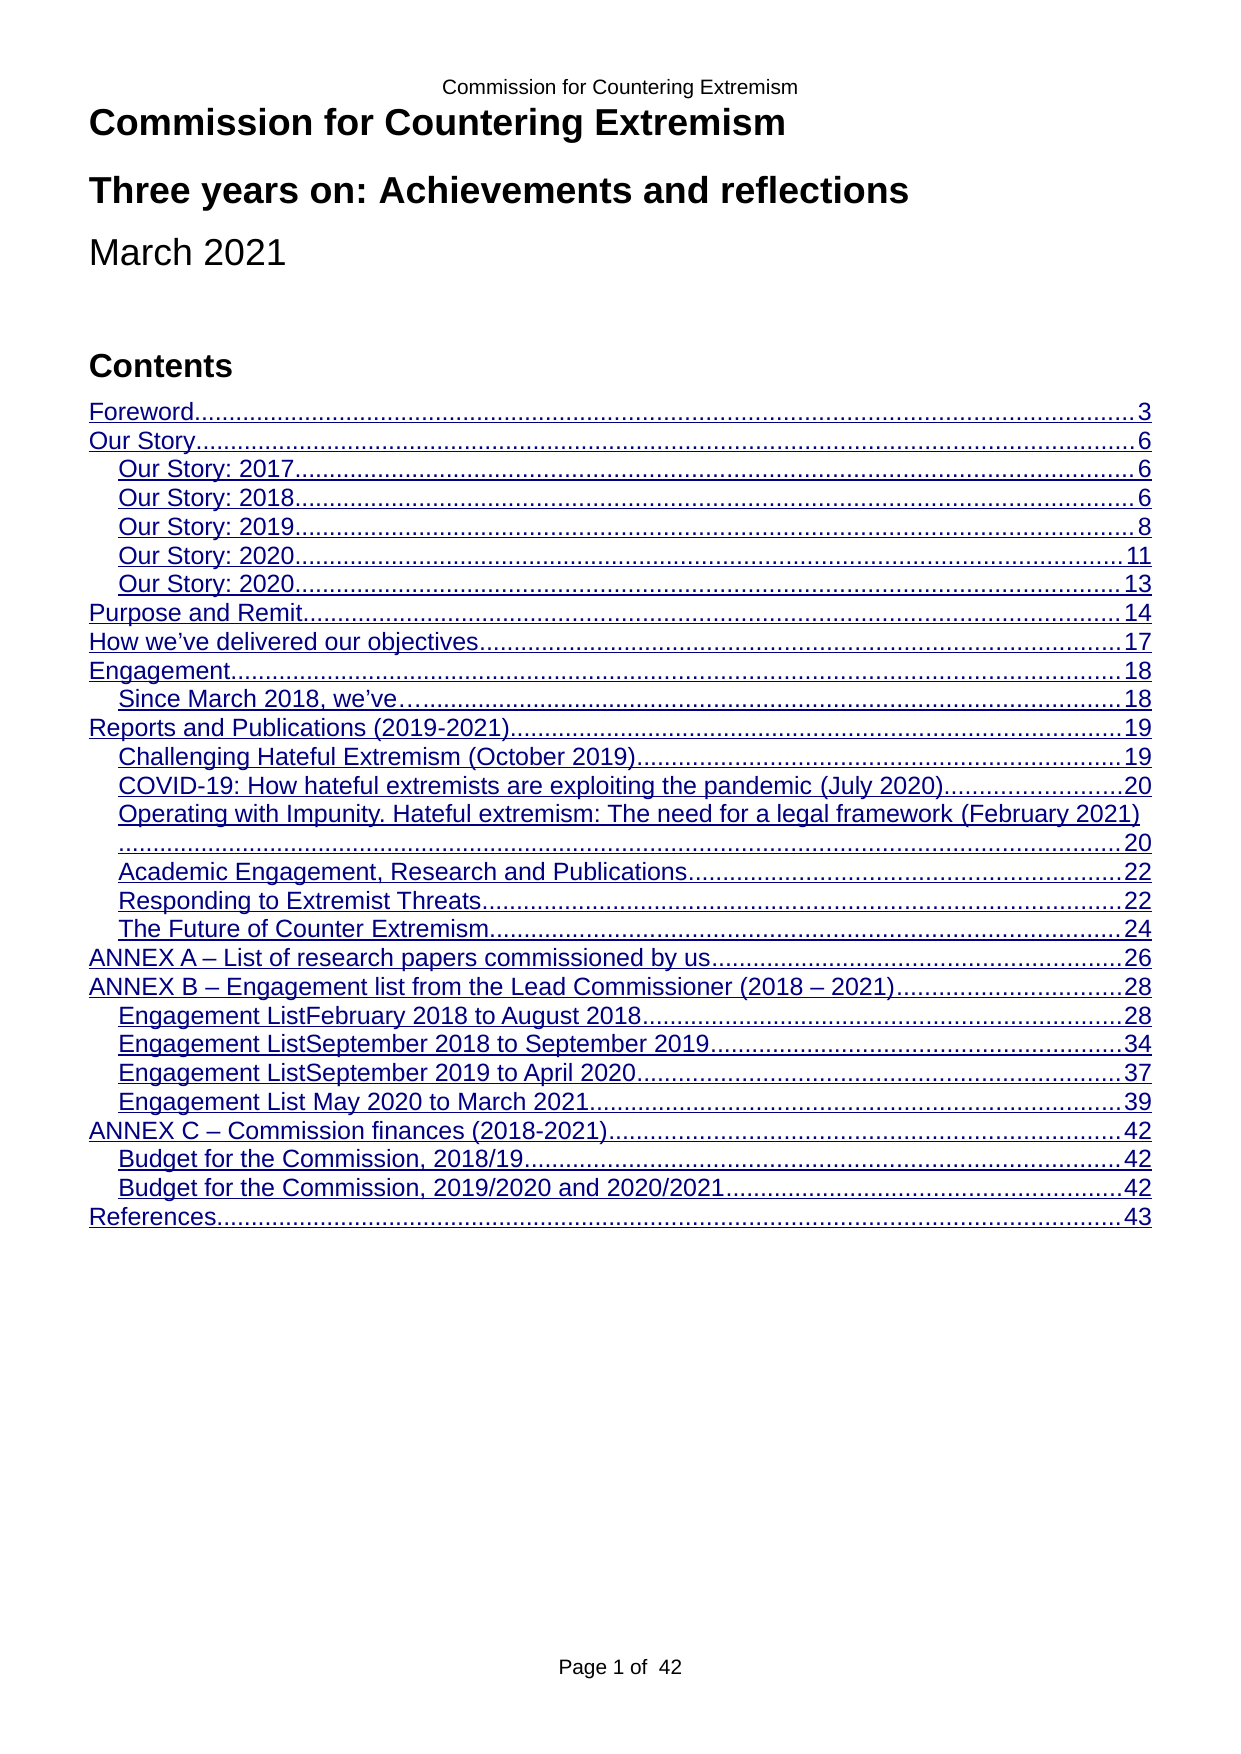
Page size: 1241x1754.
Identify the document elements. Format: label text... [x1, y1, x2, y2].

text Operating with Impunity. Hateful extremism: The need for a legal framework (February 2021) 20 [118, 799, 1152, 853]
title Three years on: Achievements and reflections [88, 168, 1152, 211]
text The Future of Counter Extremism 24 [118, 914, 1152, 939]
text Engagement List May 2020 to March 2021 39 [118, 1087, 1152, 1112]
title Commission for Countering Extremism [88, 100, 1152, 143]
text Purpose and Remit 14 [88, 598, 1152, 623]
text ANNEX B – Engagement list from the Lead Commissioner (2018 – 2021) 28 [88, 972, 1152, 997]
text Responding to Extremist Threats 22 [118, 886, 1152, 911]
text Since March 2018, we’ve… 18 [118, 684, 1152, 709]
text COVID-19: How hateful extremists are exploiting the pandemic (July 2020) 20 [118, 771, 1152, 796]
subtitle Contents [88, 346, 1152, 384]
text Engagement ListFebruary 2018 to August 2018 28 [118, 1001, 1152, 1026]
text Challenging Hateful Extremism (October 2019) 19 [118, 742, 1152, 767]
text Our Story: 2019 8 [118, 512, 1152, 537]
text Foreword 3 [88, 397, 1152, 422]
text Engagement ListSeptember 2018 to September 2019 34 [118, 1029, 1152, 1054]
text How we’ve delivered our objectives 17 [88, 627, 1152, 652]
text ANNEX C – Commission finances (2018-2021) 42 [88, 1116, 1152, 1141]
text Academic Engagement, Research and Publications 22 [118, 857, 1152, 882]
text Our Story: 2018 6 [118, 483, 1152, 508]
text Our Story: 2020 11 [118, 541, 1152, 566]
text Our Story: 2020 13 [118, 569, 1152, 594]
text References 43 [88, 1202, 1152, 1227]
text Our Story 6 [88, 426, 1152, 451]
text Reports and Publications (2019‑2021) 19 [88, 713, 1152, 738]
text Our Story: 2017 6 [118, 454, 1152, 479]
text Budget for the Commission, 2018/19 42 [118, 1144, 1152, 1169]
text Budget for the Commission, 2019/2020 and 2020/2021 42 [118, 1173, 1152, 1198]
text Engagement ListSeptember 2019 to April 2020 37 [118, 1058, 1152, 1083]
text ANNEX A – List of research papers commissioned by us 26 [88, 943, 1152, 968]
subtitle March 2021 [88, 230, 1152, 273]
text Engagement 18 [88, 656, 1152, 681]
